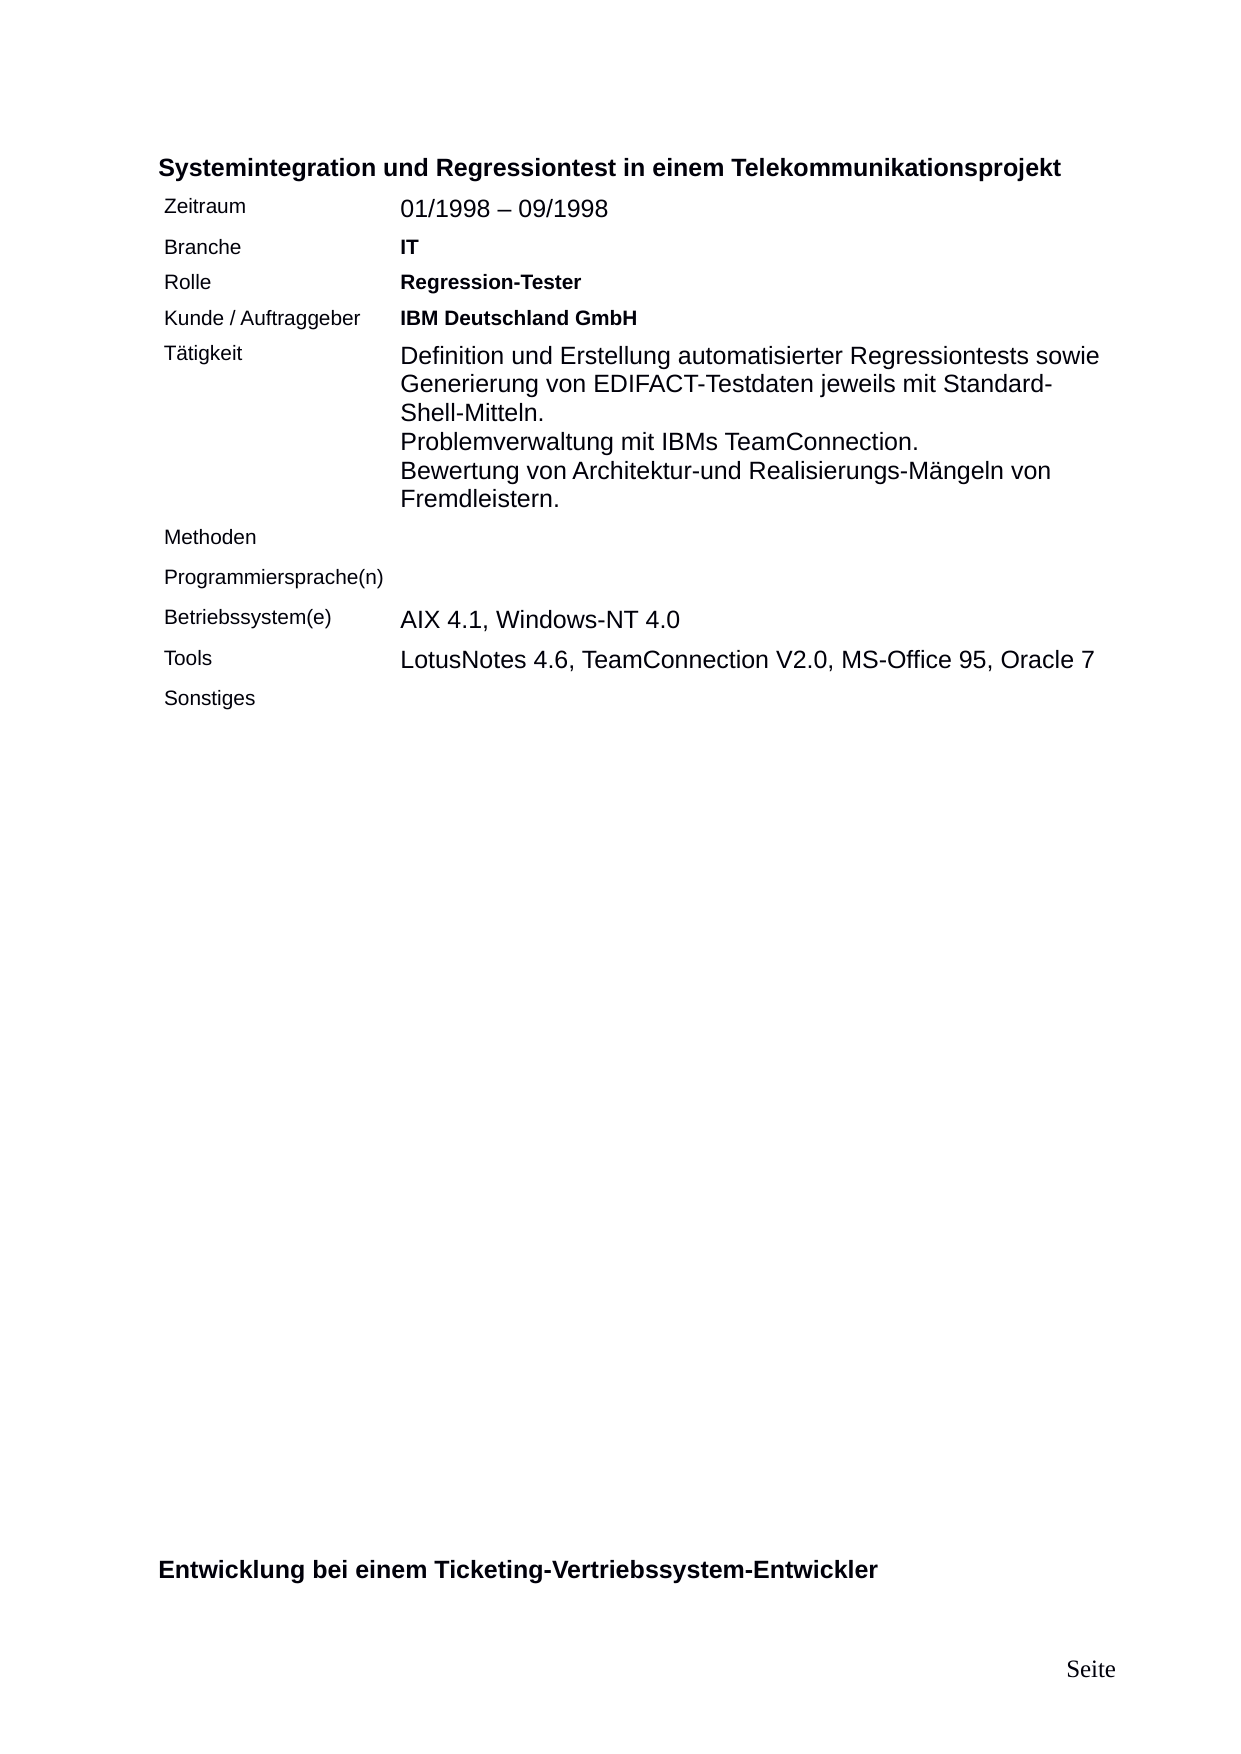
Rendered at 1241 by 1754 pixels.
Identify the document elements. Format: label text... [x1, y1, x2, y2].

table_cell IT [394, 229, 1122, 264]
table_cell [394, 519, 1122, 559]
table_cell Betriebssystem(e) [153, 599, 394, 639]
table_cell IBM Deutschland GmbH [394, 300, 1122, 335]
table_cell 01/1998 – 09/1998 [394, 189, 1122, 229]
table_cell Zeitraum [153, 189, 394, 229]
table_cell Tools [153, 640, 394, 680]
table_cell [394, 559, 1122, 599]
table_header Systemintegration und Regressiontest in einem Telekommunikationsprojekt [153, 148, 1122, 188]
table_cell Programmiersprache(n) [153, 559, 394, 599]
table_cell Rolle [153, 264, 394, 299]
table_cell Tätigkeit [153, 335, 394, 519]
table_cell Sonstiges [153, 680, 394, 715]
table_cell Methoden [153, 519, 394, 559]
table_cell AIX 4.1, Windows-NT 4.0 [394, 599, 1122, 639]
table_cell Regression-Tester [394, 264, 1122, 299]
table_cell Branche [153, 229, 394, 264]
table_cell Kunde / Auftraggeber [153, 300, 394, 335]
table_header Entwicklung bei einem Ticketing-Vertriebssystem-Entwickler [153, 1549, 1122, 1590]
table_cell Definition und Erstellung automatisierter Regressiontests sowie Generierung von EDIFACT-Testdaten jeweils mit Standard-Shell-Mitteln. Problemverwaltung mit IBMs TeamConnection. Bewertung von Architektur-und Realisierungs-Mängeln von Fremdleistern. [394, 335, 1122, 519]
table_cell [394, 680, 1122, 715]
table_cell LotusNotes 4.6, TeamConnection V2.0, MS-Office 95, Oracle 7 [394, 640, 1122, 680]
